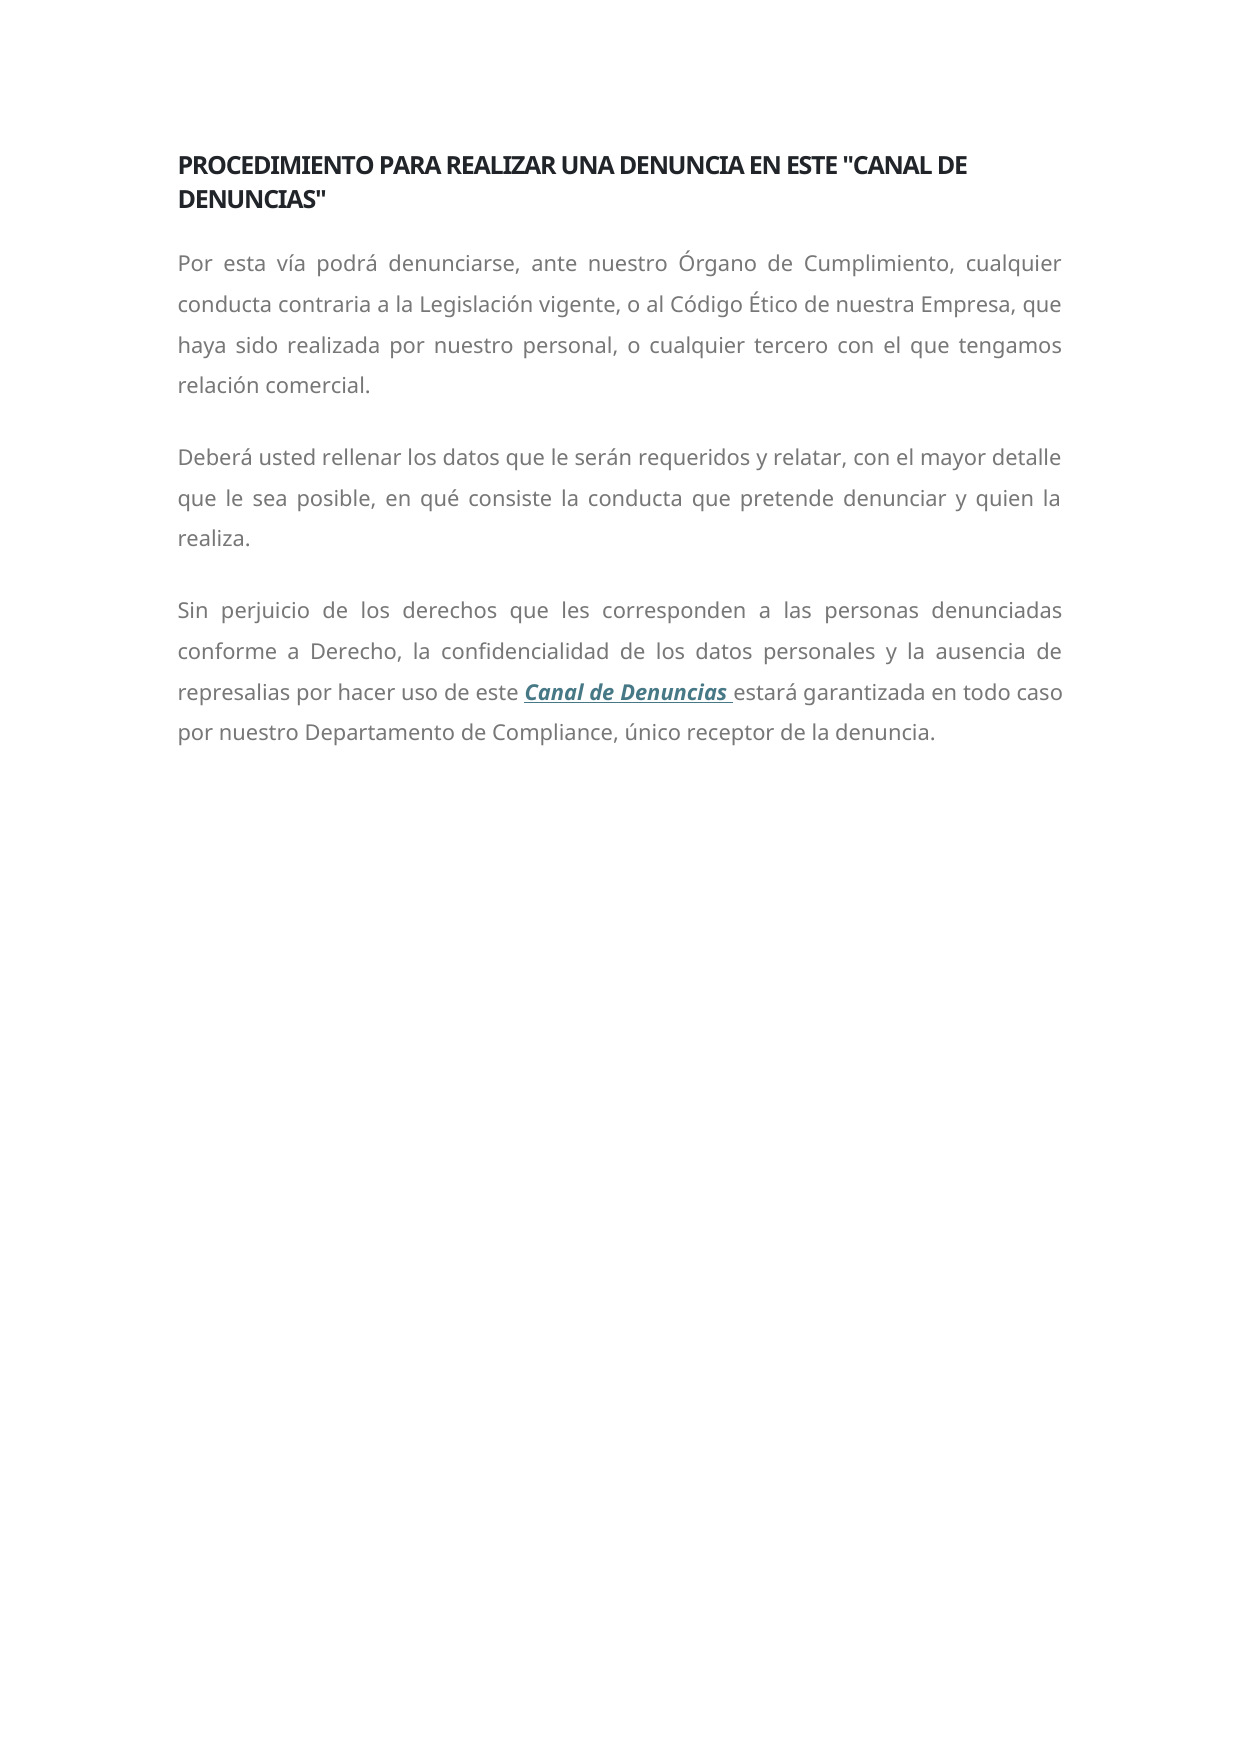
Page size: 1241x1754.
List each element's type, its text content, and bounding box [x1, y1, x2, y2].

subtitle PROCEDIMIENTO PARA REALIZAR UNA DENUNCIA EN ESTE "CANAL DE DENUNCIAS" [177, 148, 1063, 216]
text Por esta vía podrá denunciarse, ante nuestro Órgano de Cumplimiento, cualquier conducta contraria a la Legislación vigente, o al Código Ético de nuestra Empresa, que haya sido realizada por nuestro personal, o cualquier tercero con el que tengamos relación comercial. [177, 238, 1063, 400]
text Sin perjuicio de los derechos que les corresponden a las personas denunciadas conforme a Derecho, la confidencialidad de los datos personales y la ausencia de represalias por hacer uso de este Canal de Denuncias estará garantizada en todo caso por nuestro Departamento de Compliance, único receptor de la denuncia. [177, 584, 1063, 747]
text Deberá usted rellenar los datos que le serán requeridos y relatar, con el mayor detalle que le sea posible, en qué consiste la conducta que pretende denunciar y quien la realiza. [177, 431, 1063, 553]
